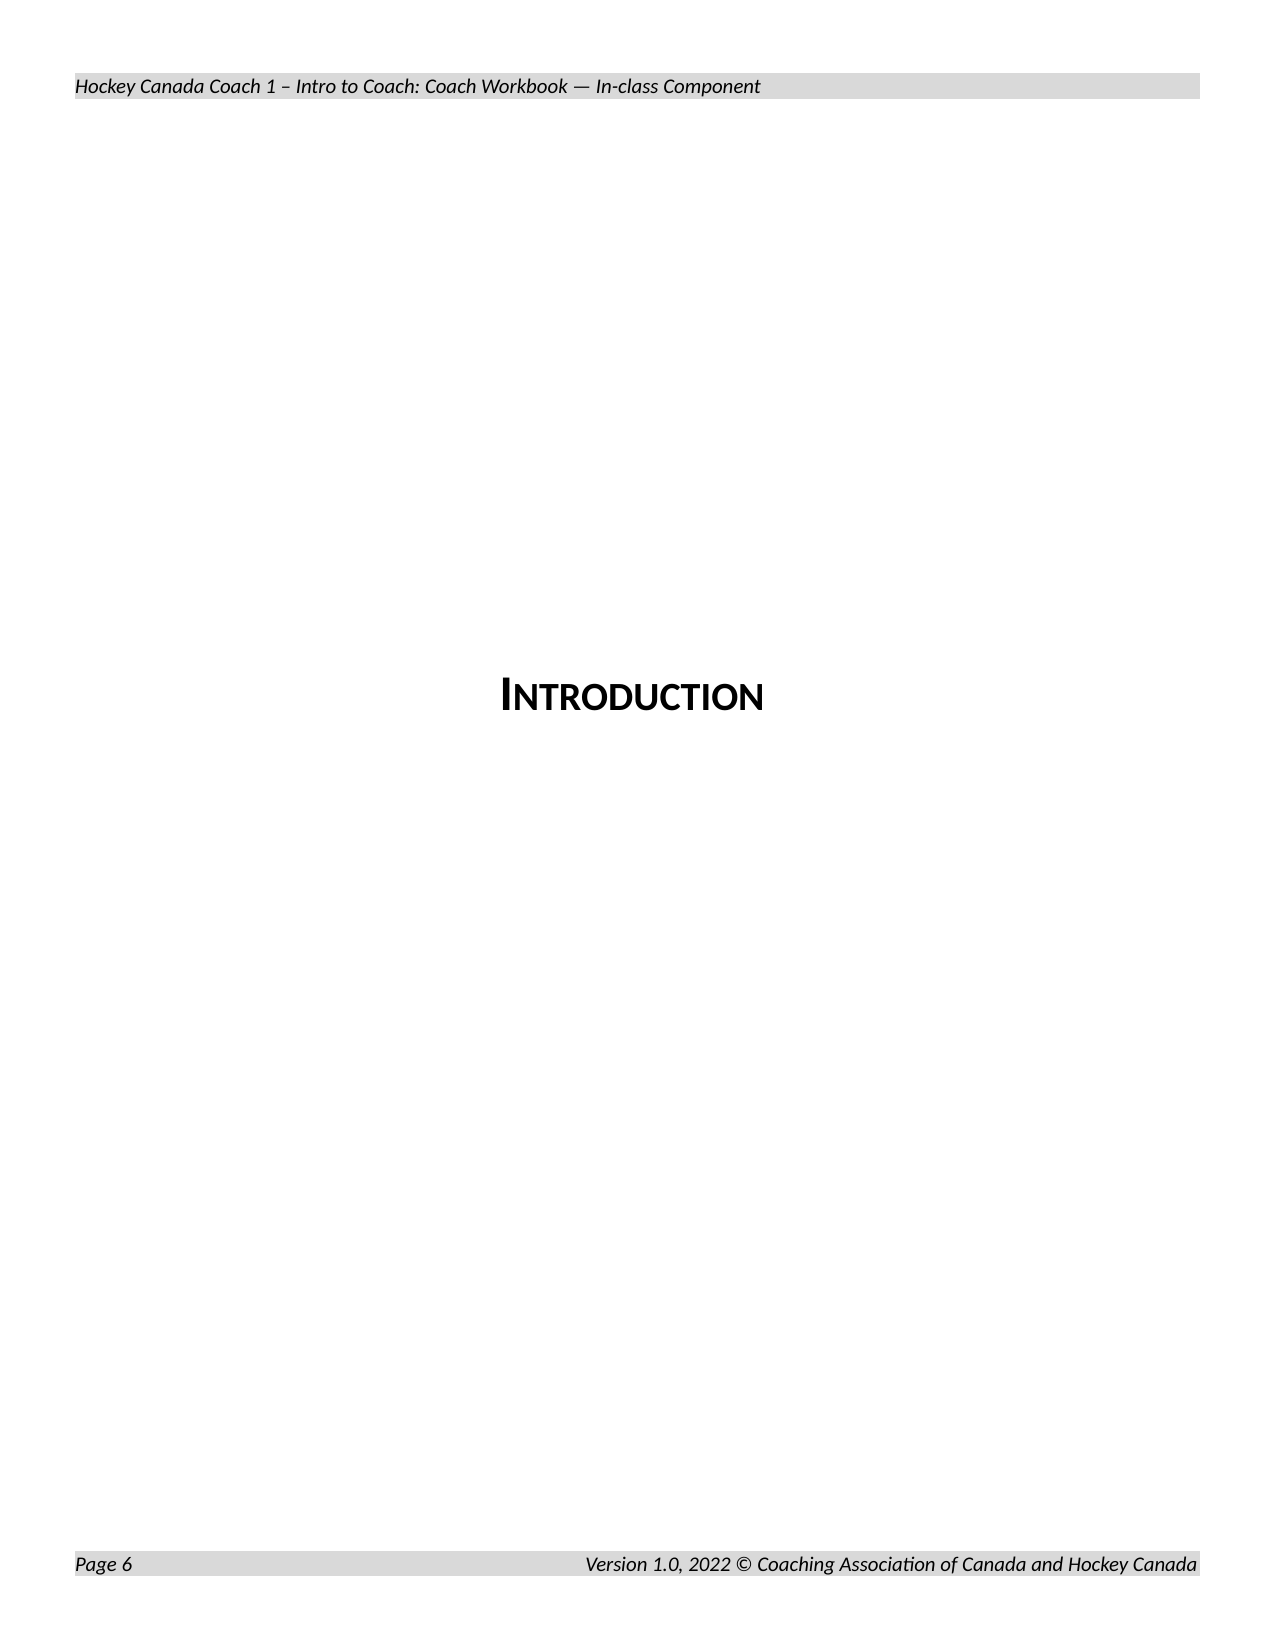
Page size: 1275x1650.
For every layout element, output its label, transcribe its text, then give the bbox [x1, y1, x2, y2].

subtitle Introduction [75, 661, 1200, 722]
